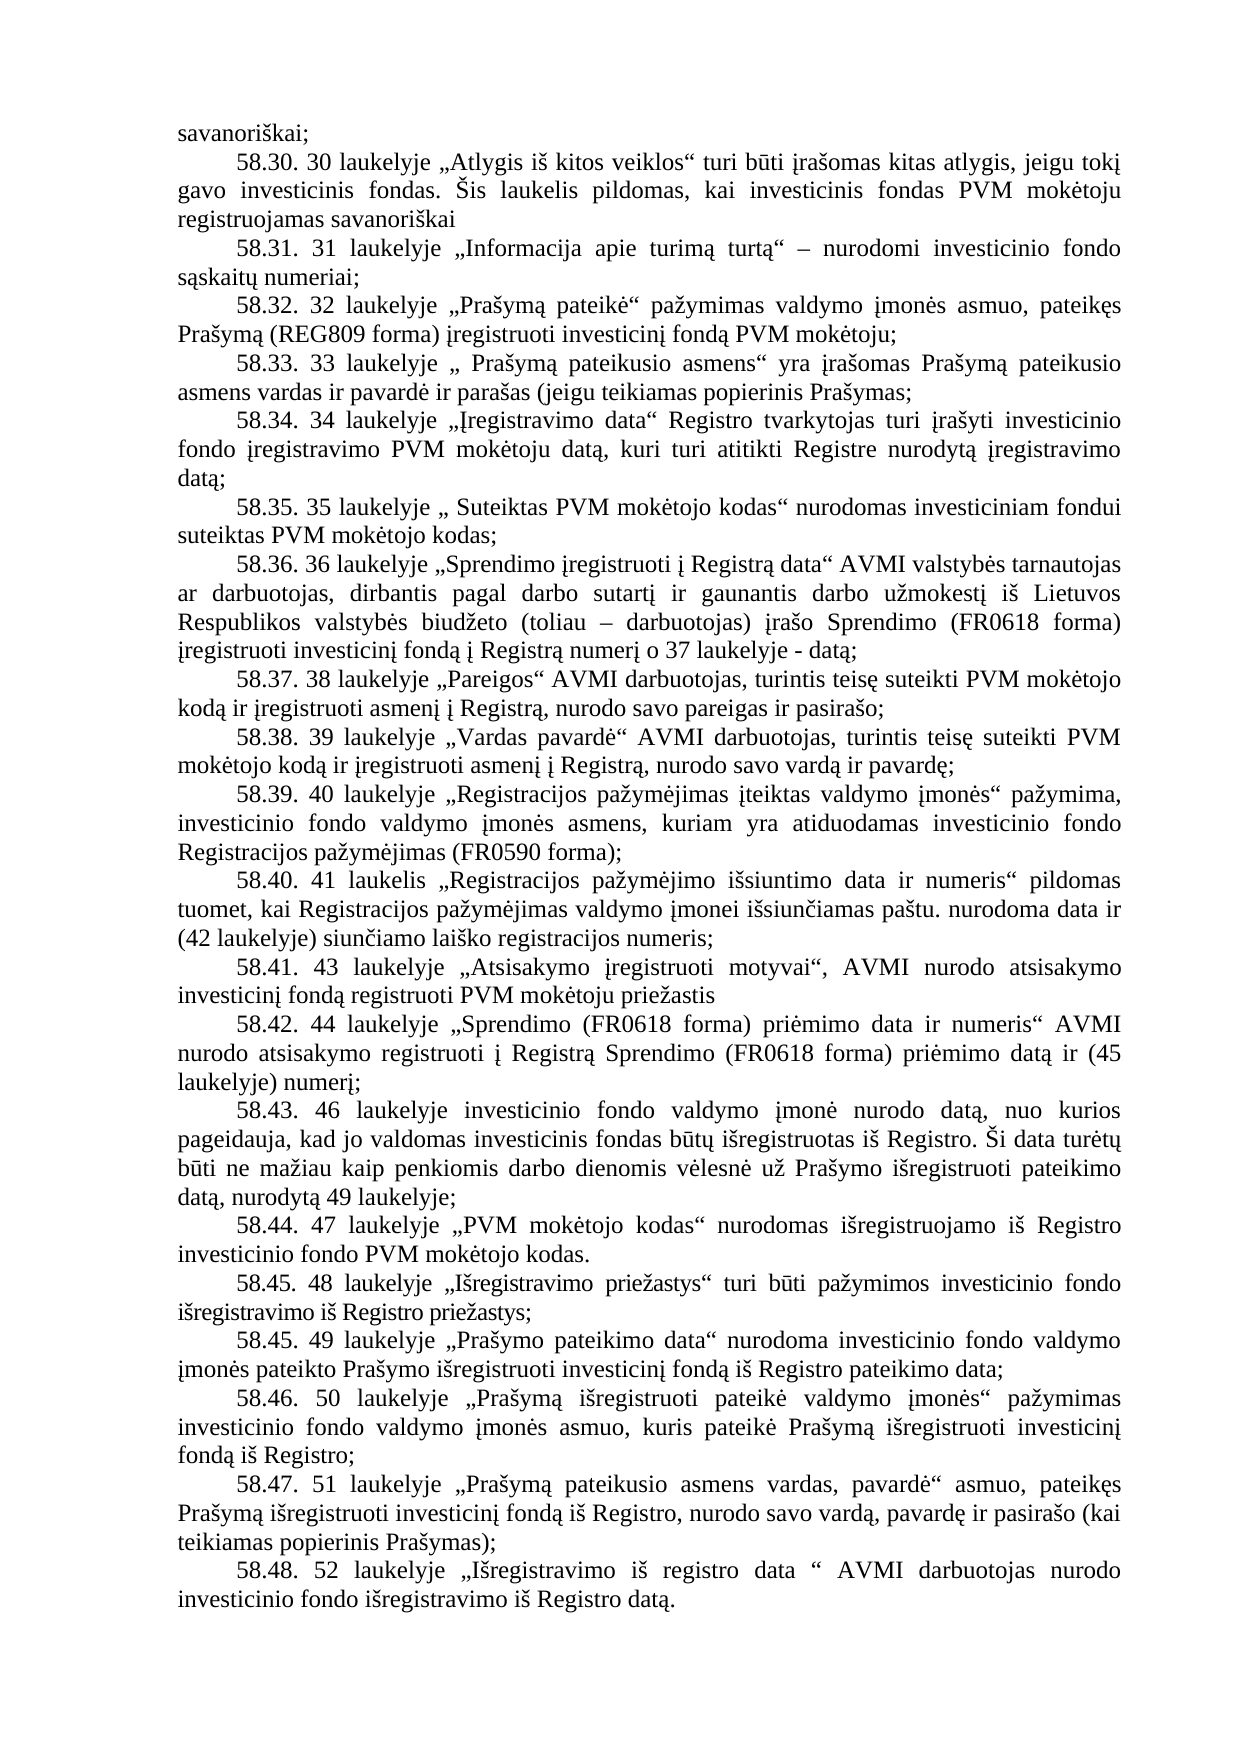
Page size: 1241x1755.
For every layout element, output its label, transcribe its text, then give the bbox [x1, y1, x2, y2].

text 58.30. 30 laukelyje „Atlygis iš kitos veiklos“ turi būti įrašomas kitas atlygis, jeigu tokį gavo investicinis fondas. Šis laukelis pildomas, kai investicinis fondas PVM mokėtoju registruojamas savanoriškai [177, 147, 1122, 233]
text 58.48. 52 laukelyje „Išregistravimo iš registro data “ AVMI darbuotojas nurodo investicinio fondo išregistravimo iš Registro datą. [177, 1556, 1122, 1613]
text 58.38. 39 laukelyje „Vardas pavardė“ AVMI darbuotojas, turintis teisę suteikti PVM mokėtojo kodą ir įregistruoti asmenį į Registrą, nurodo savo vardą ir pavardę; [177, 722, 1122, 779]
text 58.44. 47 laukelyje „PVM mokėtojo kodas“ nurodomas išregistruojamo iš Registro investicinio fondo PVM mokėtojo kodas. [177, 1211, 1122, 1268]
text 58.45. 48 laukelyje „Išregistravimo priežastys“ turi būti pažymimos investicinio fondo išregistravimo iš Registro priežastys; [177, 1268, 1122, 1326]
text 58.39. 40 laukelyje „Registracijos pažymėjimas įteiktas valdymo įmonės“ pažymima, investicinio fondo valdymo įmonės asmens, kuriam yra atiduodamas investicinio fondo Registracijos pažymėjimas (FR0590 forma); [177, 779, 1122, 866]
text savanoriškai; [177, 118, 1122, 147]
text 58.34. 34 laukelyje „Įregistravimo data“ Registro tvarkytojas turi įrašyti investicinio fondo įregistravimo PVM mokėtoju datą, kuri turi atitikti Registre nurodytą įregistravimo datą; [177, 406, 1122, 492]
text 58.32. 32 laukelyje „Prašymą pateikė“ pažymimas valdymo įmonės asmuo, pateikęs Prašymą (REG809 forma) įregistruoti investicinį fondą PVM mokėtoju; [177, 291, 1122, 348]
text 58.37. 38 laukelyje „Pareigos“ AVMI darbuotojas, turintis teisę suteikti PVM mokėtojo kodą ir įregistruoti asmenį į Registrą, nurodo savo pareigas ir pasirašo; [177, 664, 1122, 722]
text 58.43. 46 laukelyje investicinio fondo valdymo įmonė nurodo datą, nuo kurios pageidauja, kad jo valdomas investicinis fondas būtų išregistruotas iš Registro. Ši data turėtų būti ne mažiau kaip penkiomis darbo dienomis vėlesnė už Prašymo išregistruoti pateikimo datą, nurodytą 49 laukelyje; [177, 1096, 1122, 1211]
text 58.35. 35 laukelyje „ Suteiktas PVM mokėtojo kodas“ nurodomas investiciniam fondui suteiktas PVM mokėtojo kodas; [177, 492, 1122, 549]
text 58.45. 49 laukelyje „Prašymo pateikimo data“ nurodoma investicinio fondo valdymo įmonės pateikto Prašymo išregistruoti investicinį fondą iš Registro pateikimo data; [177, 1326, 1122, 1383]
text 58.31. 31 laukelyje „Informacija apie turimą turtą“ – nurodomi investicinio fondo sąskaitų numeriai; [177, 233, 1122, 291]
text 58.46. 50 laukelyje „Prašymą išregistruoti pateikė valdymo įmonės“ pažymimas investicinio fondo valdymo įmonės asmuo, kuris pateikė Prašymą išregistruoti investicinį fondą iš Registro; [177, 1383, 1122, 1469]
text 58.41. 43 laukelyje „Atsisakymo įregistruoti motyvai“, AVMI nurodo atsisakymo investicinį fondą registruoti PVM mokėtoju priežastis [177, 952, 1122, 1009]
text 58.33. 33 laukelyje „ Prašymą pateikusio asmens“ yra įrašomas Prašymą pateikusio asmens vardas ir pavardė ir parašas (jeigu teikiamas popierinis Prašymas; [177, 348, 1122, 406]
text 58.47. 51 laukelyje „Prašymą pateikusio asmens vardas, pavardė“ asmuo, pateikęs Prašymą išregistruoti investicinį fondą iš Registro, nurodo savo vardą, pavardę ir pasirašo (kai teikiamas popierinis Prašymas); [177, 1469, 1122, 1556]
text 58.36. 36 laukelyje „Sprendimo įregistruoti į Registrą data“ AVMI valstybės tarnautojas ar darbuotojas, dirbantis pagal darbo sutartį ir gaunantis darbo užmokestį iš Lietuvos Respublikos valstybės biudžeto (toliau – darbuotojas) įrašo Sprendimo (FR0618 forma) įregistruoti investicinį fondą į Registrą numerį o 37 laukelyje - datą; [177, 549, 1122, 664]
text 58.42. 44 laukelyje „Sprendimo (FR0618 forma) priėmimo data ir numeris“ AVMI nurodo atsisakymo registruoti į Registrą Sprendimo (FR0618 forma) priėmimo datą ir (45 laukelyje) numerį; [177, 1009, 1122, 1096]
text 58.40. 41 laukelis „Registracijos pažymėjimo išsiuntimo data ir numeris“ pildomas tuomet, kai Registracijos pažymėjimas valdymo įmonei išsiunčiamas paštu. nurodoma data ir (42 laukelyje) siunčiamo laiško registracijos numeris; [177, 866, 1122, 952]
